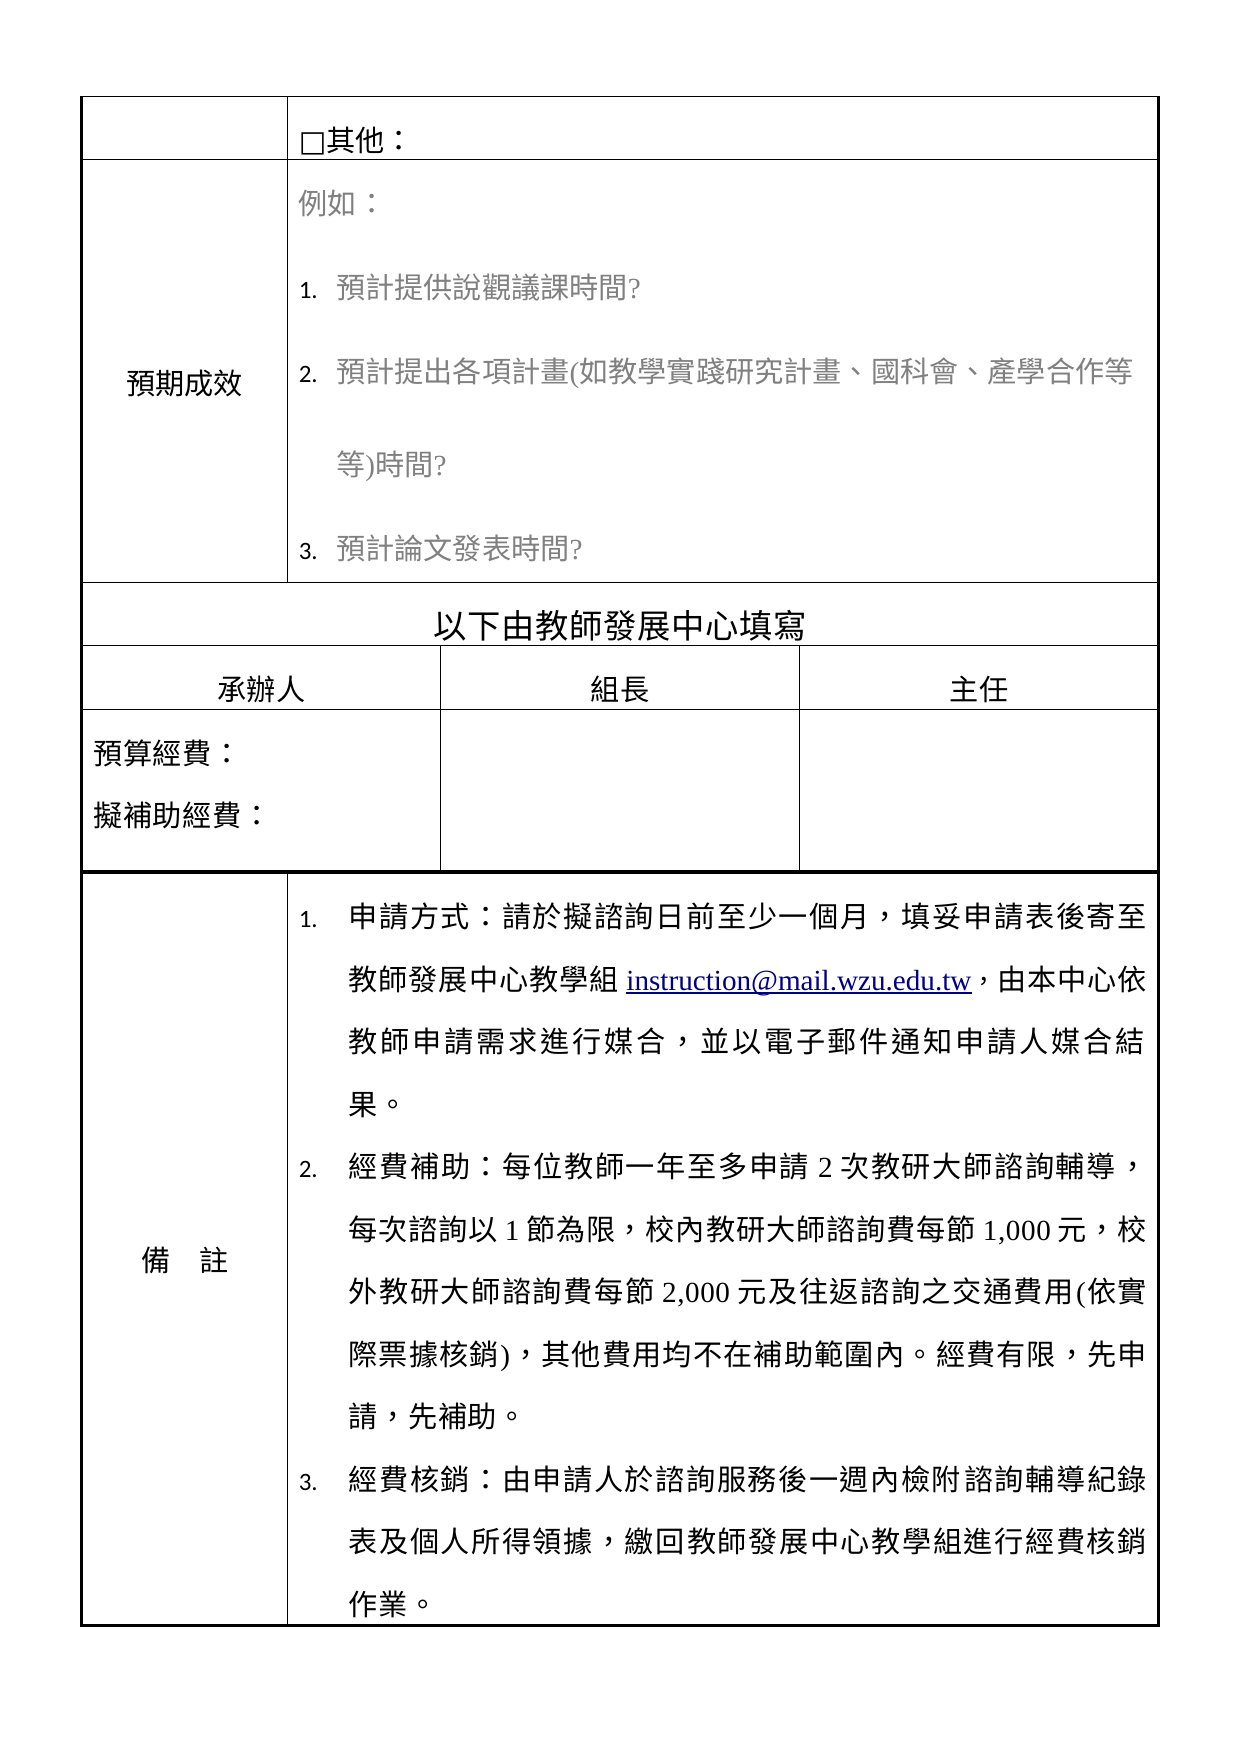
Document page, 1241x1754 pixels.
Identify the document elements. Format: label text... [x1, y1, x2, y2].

table_cell □其他： [288, 97, 578, 159]
table_cell 預期成效 [83, 160, 287, 582]
table_cell [578, 97, 868, 159]
table_cell 備 註 [83, 874, 287, 1623]
table_cell 申請方式：請於擬諮詢日前至少一個月，填妥申請表後寄至教師發展中心教學組instruction@mail.wzu.edu.tw，由本中心依教師申請需求進行媒合，並以電子郵件通知申請人媒合結果。 經費補助：每位教師一年至多申請2次教研大師諮詢輔導，每次諮詢以1節為限，校內教研大師諮詢費每節1,000元，校外教研大師諮詢費每節2,000元及往返諮詢之交通費用(依實際票據核銷)，其他費用均不在補助範圍內。經費有限，先申請，先補助。 經費核銷：由申請人於諮詢服務後一週內檢附諮詢輔導紀錄表及個人所得領據，繳回教師發展中心教學組進行經費核銷作業。 [288, 874, 1157, 1623]
table_cell [868, 97, 1157, 159]
table_cell 組長 [441, 646, 799, 709]
table_cell 預算經費： 擬補助經費： [83, 710, 440, 870]
table_cell 例如： 預計提供說觀議課時間? 預計提出各項計畫(如教學實踐研究計畫、國科會、產學合作等等)時間? 預計論文發表時間? [288, 160, 1157, 582]
table_cell [83, 97, 287, 159]
table_cell [441, 710, 799, 870]
table_cell 承辦人 [83, 646, 440, 709]
table_cell [800, 710, 1157, 870]
table_cell 以下由教師發展中心填寫 [83, 583, 1157, 645]
table_cell 主任 [800, 646, 1157, 709]
